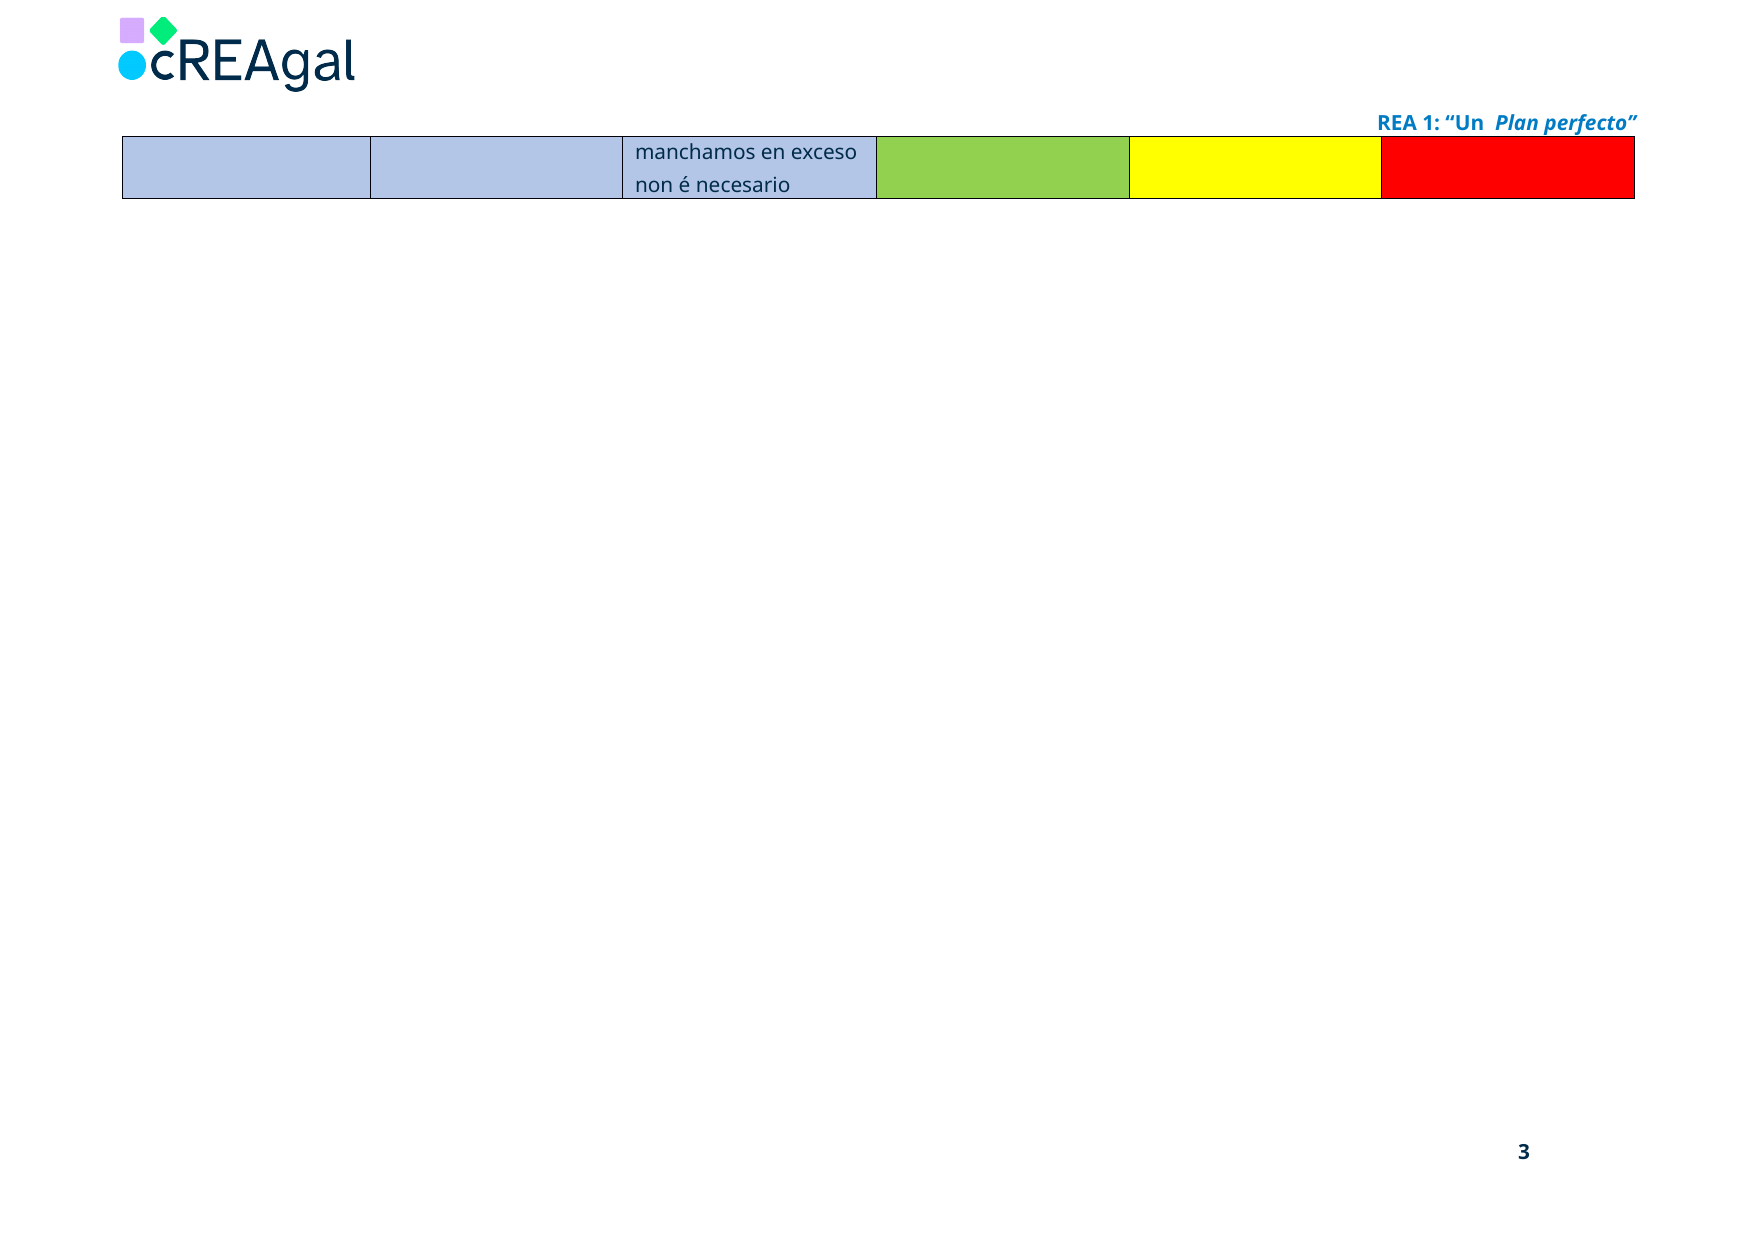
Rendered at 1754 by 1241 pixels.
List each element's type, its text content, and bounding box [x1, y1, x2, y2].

table_cell [877, 137, 1129, 198]
table_cell [123, 137, 370, 198]
table_cell [1382, 137, 1634, 198]
table_cell [1130, 137, 1381, 198]
table_cell manchamos en exceso non é necesario [623, 137, 876, 198]
table_cell [371, 137, 622, 198]
picture [118, 17, 355, 92]
